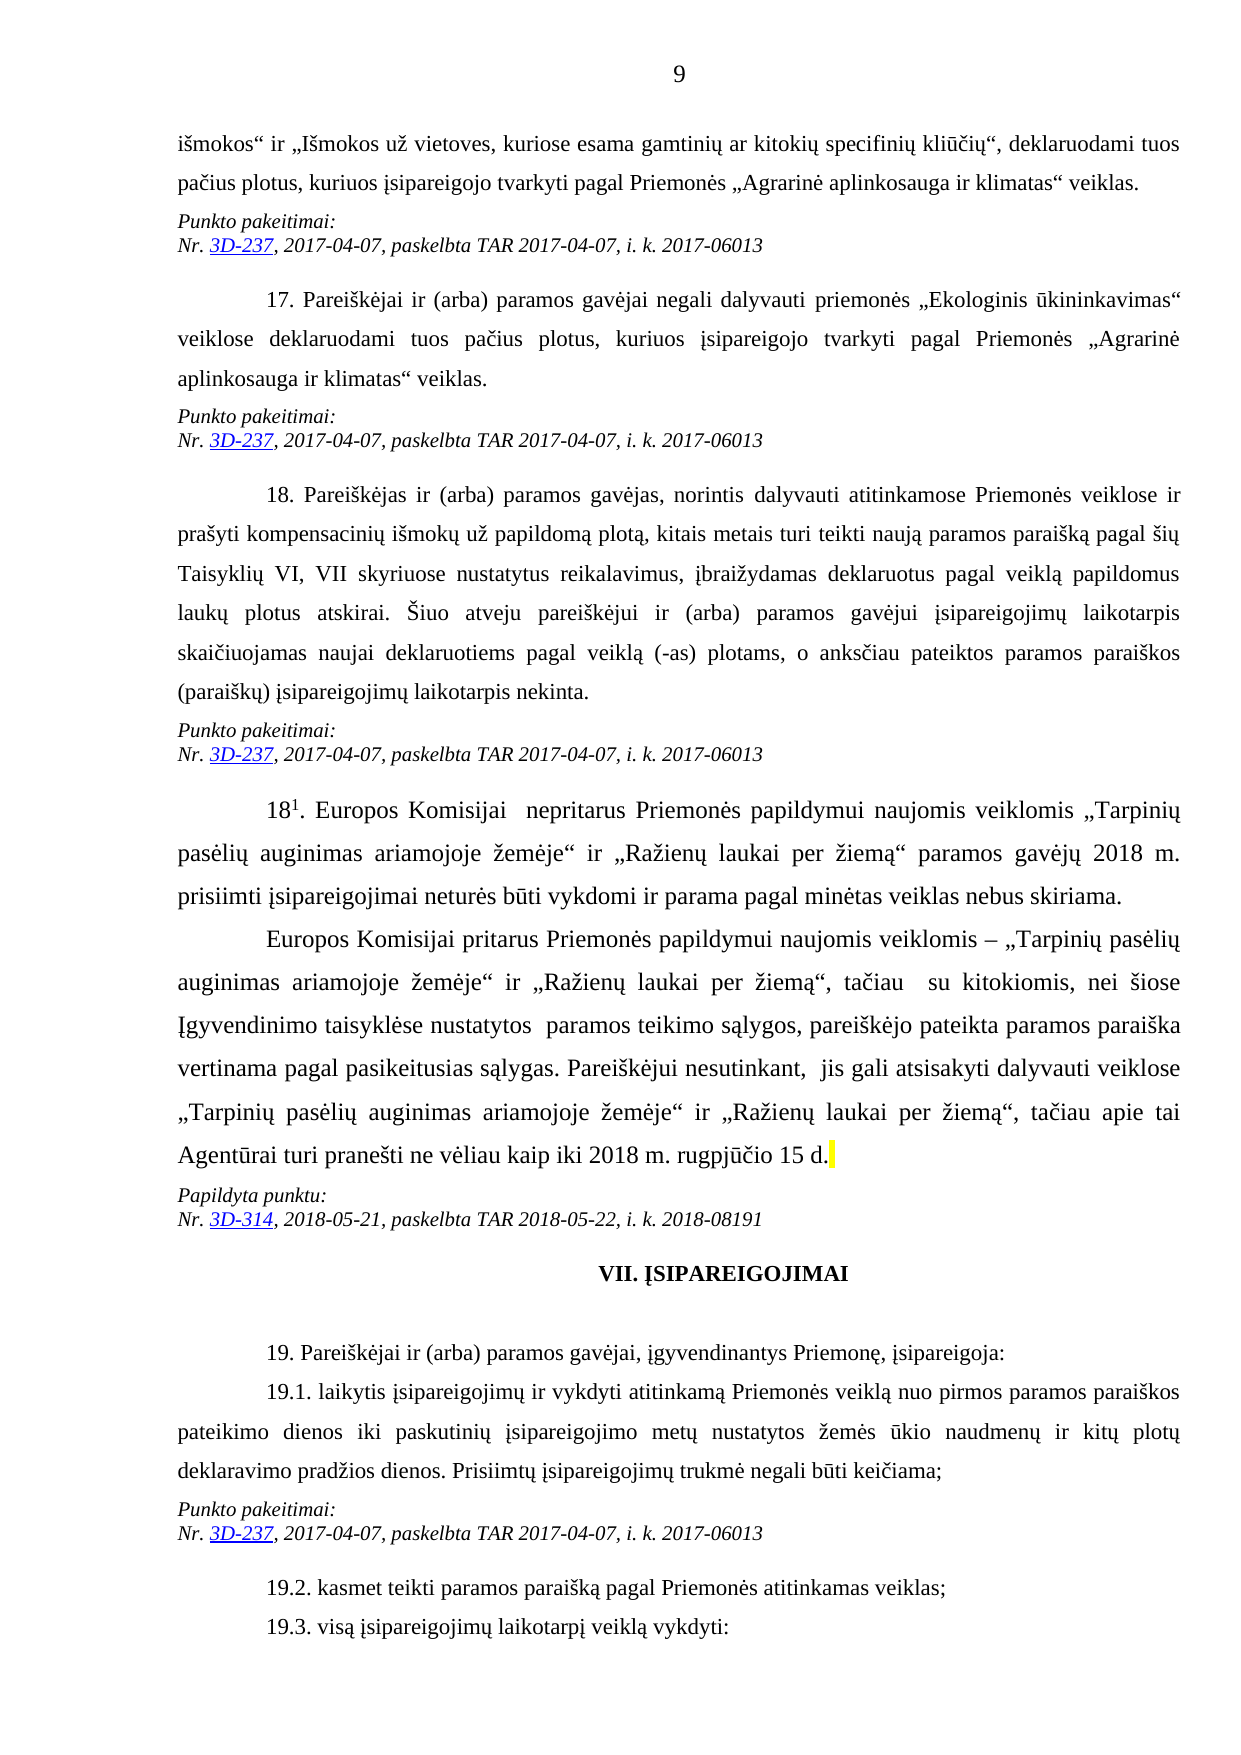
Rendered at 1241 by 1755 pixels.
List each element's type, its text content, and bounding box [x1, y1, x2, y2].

text Nr. 3D-237, 2017-04-07, paskelbta TAR 2017-04-07, i. k. 2017-06013 [177, 428, 1181, 452]
text Nr. 3D-237, 2017-04-07, paskelbta TAR 2017-04-07, i. k. 2017-06013 [177, 742, 1181, 766]
text VII. ĮSIPAREIGOJIMAI [177, 1260, 1181, 1286]
text 19.1. laikytis įsipareigojimų ir vykdyti atitinkamą Priemonės veiklą nuo pirmos paramos paraiškos pateikimo dienos iki paskutinių įsipareigojimo metų nustatytos žemės ūkio naudmenų ir kitų plotų deklaravimo pradžios dienos. Prisiimtų įsipareigojimų trukmė negali būti keičiama; [177, 1378, 1181, 1483]
text Nr. 3D-237, 2017-04-07, paskelbta TAR 2017-04-07, i. k. 2017-06013 [177, 233, 1181, 257]
text Punkto pakeitimai: [177, 404, 1181, 428]
text 17. Pareiškėjai ir (arba) paramos gavėjai negali dalyvauti priemonės „Ekologinis ūkininkavimas“ veiklose deklaruodami tuos pačius plotus, kuriuos įsipareigojo tvarkyti pagal Priemonės „Agrarinė aplinkosauga ir klimatas“ veiklas. [177, 286, 1181, 391]
text Punkto pakeitimai: [177, 718, 1181, 742]
text 19.3. visą įsipareigojimų laikotarpį veiklą vykdyti: [177, 1613, 1181, 1639]
text Nr. 3D-314, 2018-05-21, paskelbta TAR 2018-05-22, i. k. 2018-08191 [177, 1207, 1181, 1231]
text Papildyta punktu: [177, 1183, 1181, 1207]
text Nr. 3D-237, 2017-04-07, paskelbta TAR 2017-04-07, i. k. 2017-06013 [177, 1521, 1181, 1545]
text Punkto pakeitimai: [177, 209, 1181, 233]
text 181. Europos Komisijai nepritarus Priemonės papildymui naujomis veiklomis „Tarpinių pasėlių auginimas ariamojoje žemėje“ ir „Ražienų laukai per žiemą“ paramos gavėjų 2018 m. prisiimti įsipareigojimai neturės būti vykdomi ir parama pagal minėtas veiklas nebus skiriama. [177, 795, 1181, 910]
text 19. Pareiškėjai ir (arba) paramos gavėjai, įgyvendinantys Priemonę, įsipareigoja: [177, 1339, 1181, 1365]
text išmokos“ ir „Išmokos už vietoves, kuriose esama gamtinių ar kitokių specifinių kliūčių“, deklaruodami tuos pačius plotus, kuriuos įsipareigojo tvarkyti pagal Priemonės „Agrarinė aplinkosauga ir klimatas“ veiklas. [177, 130, 1181, 196]
text 19.2. kasmet teikti paramos paraišką pagal Priemonės atitinkamas veiklas; [177, 1573, 1181, 1600]
text 18. Pareiškėjas ir (arba) paramos gavėjas, norintis dalyvauti atitinkamose Priemonės veiklose ir prašyti kompensacinių išmokų už papildomą plotą, kitais metais turi teikti naują paramos paraišką pagal šių Taisyklių VI, VII skyriuose nustatytus reikalavimus, įbraižydamas deklaruotus pagal veiklą papildomus laukų plotus atskirai. Šiuo atveju pareiškėjui ir (arba) paramos gavėjui įsipareigojimų laikotarpis skaičiuojamas naujai deklaruotiems pagal veiklą (-as) plotams, o anksčiau pateiktos paramos paraiškos (paraiškų) įsipareigojimų laikotarpis nekinta. [177, 481, 1181, 705]
text Punkto pakeitimai: [177, 1497, 1181, 1521]
text Europos Komisijai pritarus Priemonės papildymui naujomis veiklomis – „Tarpinių pasėlių auginimas ariamojoje žemėje“ ir „Ražienų laukai per žiemą“, tačiau su kitokiomis, nei šiose Įgyvendinimo taisyklėse nustatytos paramos teikimo sąlygos, pareiškėjo pateikta paramos paraiška vertinama pagal pasikeitusias sąlygas. Pareiškėjui nesutinkant, jis gali atsisakyti dalyvauti veiklose „Tarpinių pasėlių auginimas ariamojoje žemėje“ ir „Ražienų laukai per žiemą“, tačiau apie tai Agentūrai turi pranešti ne vėliau kaip iki 2018 m. rugpjūčio 15 d. [177, 924, 1181, 1168]
